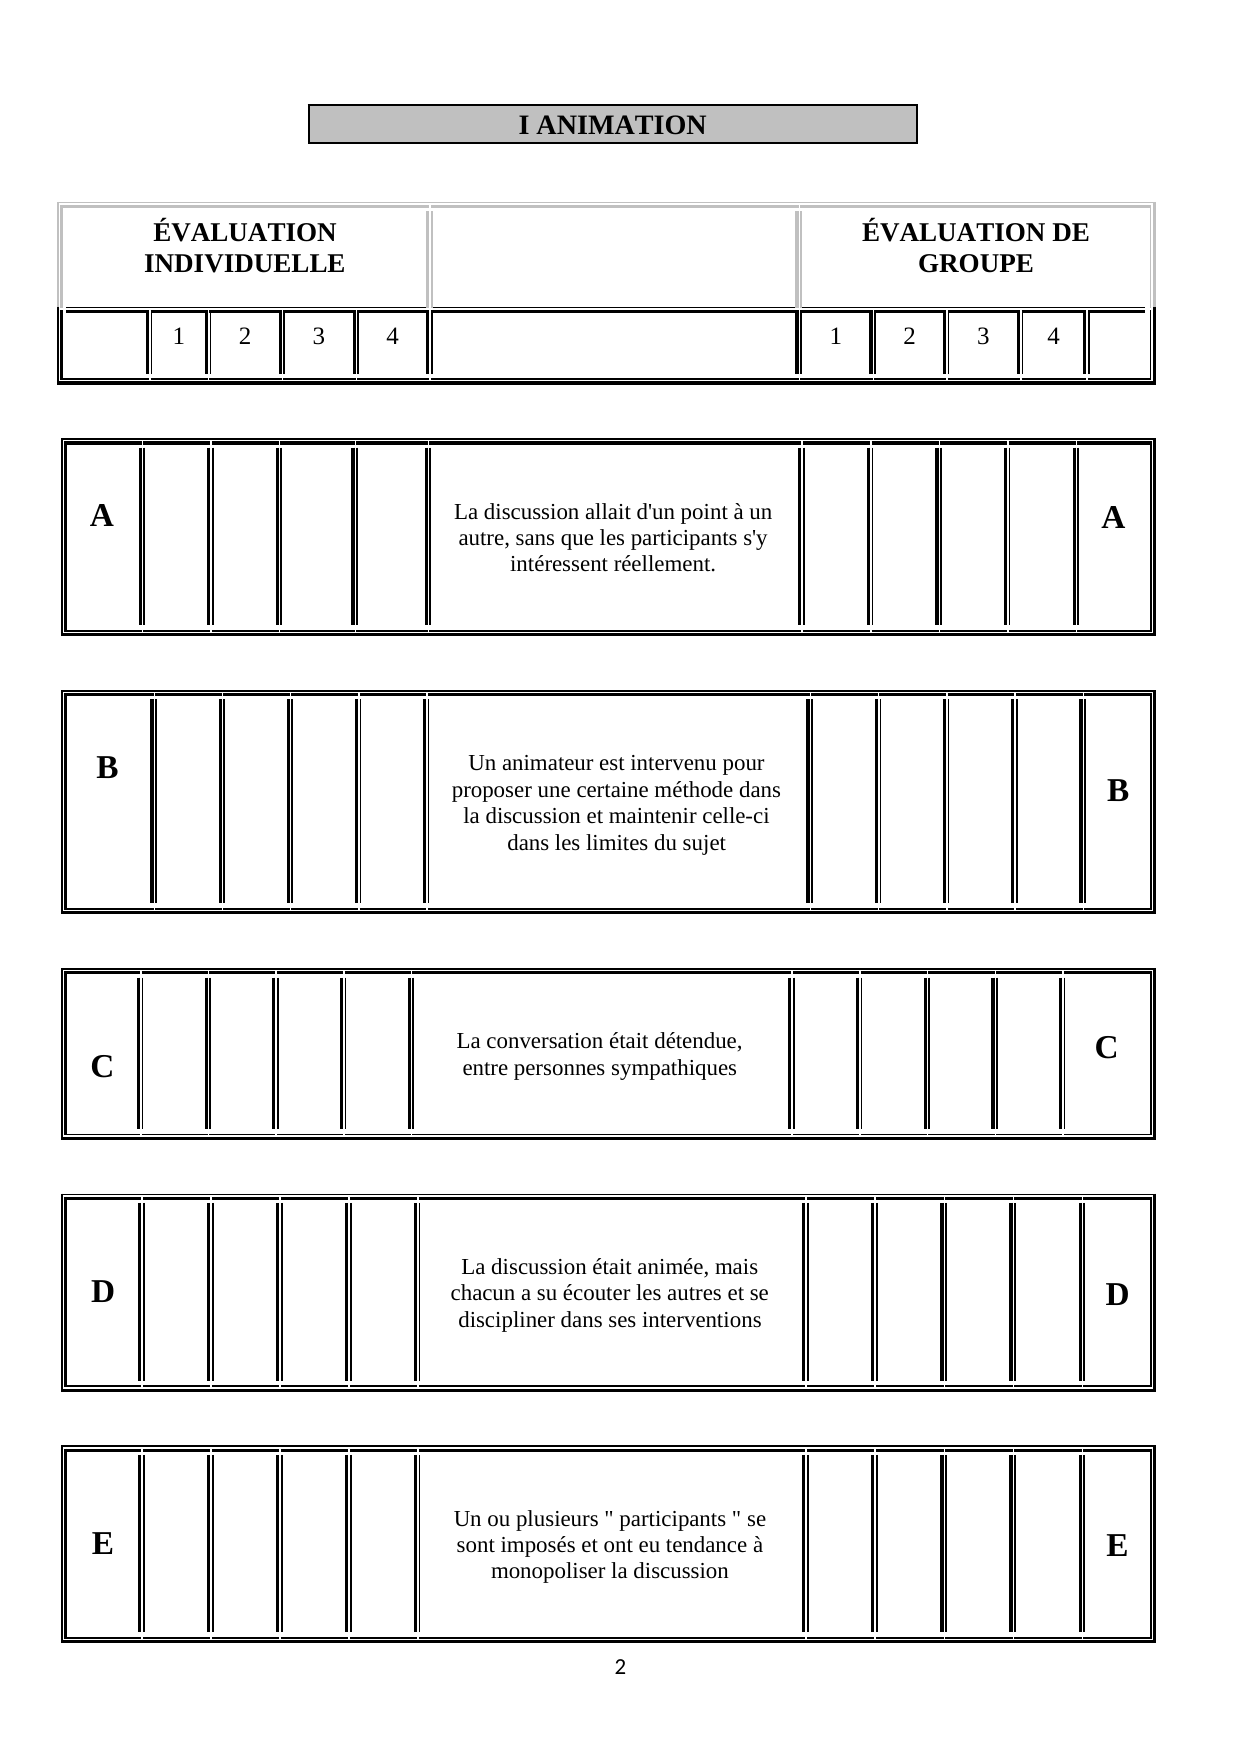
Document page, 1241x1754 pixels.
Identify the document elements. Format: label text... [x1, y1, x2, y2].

table_header [279, 1195, 348, 1385]
table_cell 3 [282, 308, 356, 378]
table_header [927, 970, 994, 1133]
table_header [805, 1195, 874, 1385]
table_header [944, 1447, 1012, 1637]
table_header La conversation était détendue, entre personnes sympathiques [411, 970, 791, 1133]
table_header [210, 1195, 279, 1385]
table_header [343, 970, 411, 1133]
table_header [939, 440, 1007, 630]
table_header [810, 692, 878, 908]
table_header [279, 440, 354, 630]
table_header E [1082, 1447, 1153, 1637]
table_header A [1076, 440, 1153, 630]
table_header [791, 970, 859, 1133]
table_header [946, 692, 1014, 908]
table_cell [429, 307, 798, 378]
table_header [142, 440, 210, 630]
table_header [1013, 1447, 1082, 1637]
table_cell [60, 307, 149, 378]
table_header B [1083, 692, 1153, 908]
table_cell 4 [1020, 308, 1086, 378]
table_header [140, 970, 208, 1133]
table_cell 3 [946, 308, 1020, 378]
table_header [874, 1447, 943, 1637]
table_header [141, 1195, 210, 1385]
table_header [429, 203, 798, 307]
table_header [874, 1195, 943, 1385]
table_header C [1062, 970, 1153, 1133]
table_header [290, 692, 358, 908]
table_header Un animateur est intervenu pour proposer une certaine méthode dans la discussion et maintenir celle-ci dans les limites du sujet [426, 692, 809, 908]
table_header [348, 1195, 417, 1385]
table_header [275, 970, 343, 1133]
table_header [141, 1447, 210, 1637]
table_header E [67, 1452, 141, 1637]
table_header [222, 692, 290, 908]
table_header [870, 440, 938, 630]
table_header [1007, 440, 1076, 630]
table_header [210, 440, 279, 630]
table_header [154, 692, 222, 908]
table_cell 1 [799, 307, 872, 378]
table_header [995, 970, 1062, 1133]
table_header [1013, 1195, 1082, 1385]
table_header ÉVALUATION DE GROUPE [799, 203, 1153, 307]
table_cell 1 [149, 308, 208, 378]
table_header [348, 1447, 417, 1637]
table_header La discussion était animée, mais chacun a su écouter les autres et se discipliner dans ses interventions [417, 1195, 805, 1385]
table_header [355, 440, 428, 630]
table_cell 2 [873, 308, 946, 378]
table_header [859, 970, 927, 1133]
table_cell [1086, 307, 1153, 378]
table_header [944, 1195, 1012, 1385]
table_header Un ou plusieurs " participants " se sont imposés et ont eu tendance à monopoliser la discussion [417, 1447, 805, 1637]
table_header [210, 1447, 279, 1637]
table_header [805, 1447, 874, 1637]
table_cell 2 [208, 308, 282, 378]
table_header [279, 1447, 348, 1637]
table_header ÉVALUATION INDIVIDUELLE [63, 208, 429, 307]
table_cell 4 [356, 308, 429, 378]
table_header [358, 692, 426, 908]
table_header D [1082, 1195, 1153, 1385]
table_header La discussion allait d'un point à un autre, sans que les participants s'y intéressent réellement. [428, 440, 801, 630]
table_header [801, 440, 870, 630]
table_header [1014, 692, 1082, 908]
table_header B [67, 696, 153, 908]
table_header C [67, 974, 140, 1133]
text I ANIMATION [310, 106, 916, 142]
table_header A [67, 445, 142, 630]
table_header [208, 970, 275, 1133]
table_header D [67, 1200, 141, 1385]
table_header [878, 692, 946, 908]
